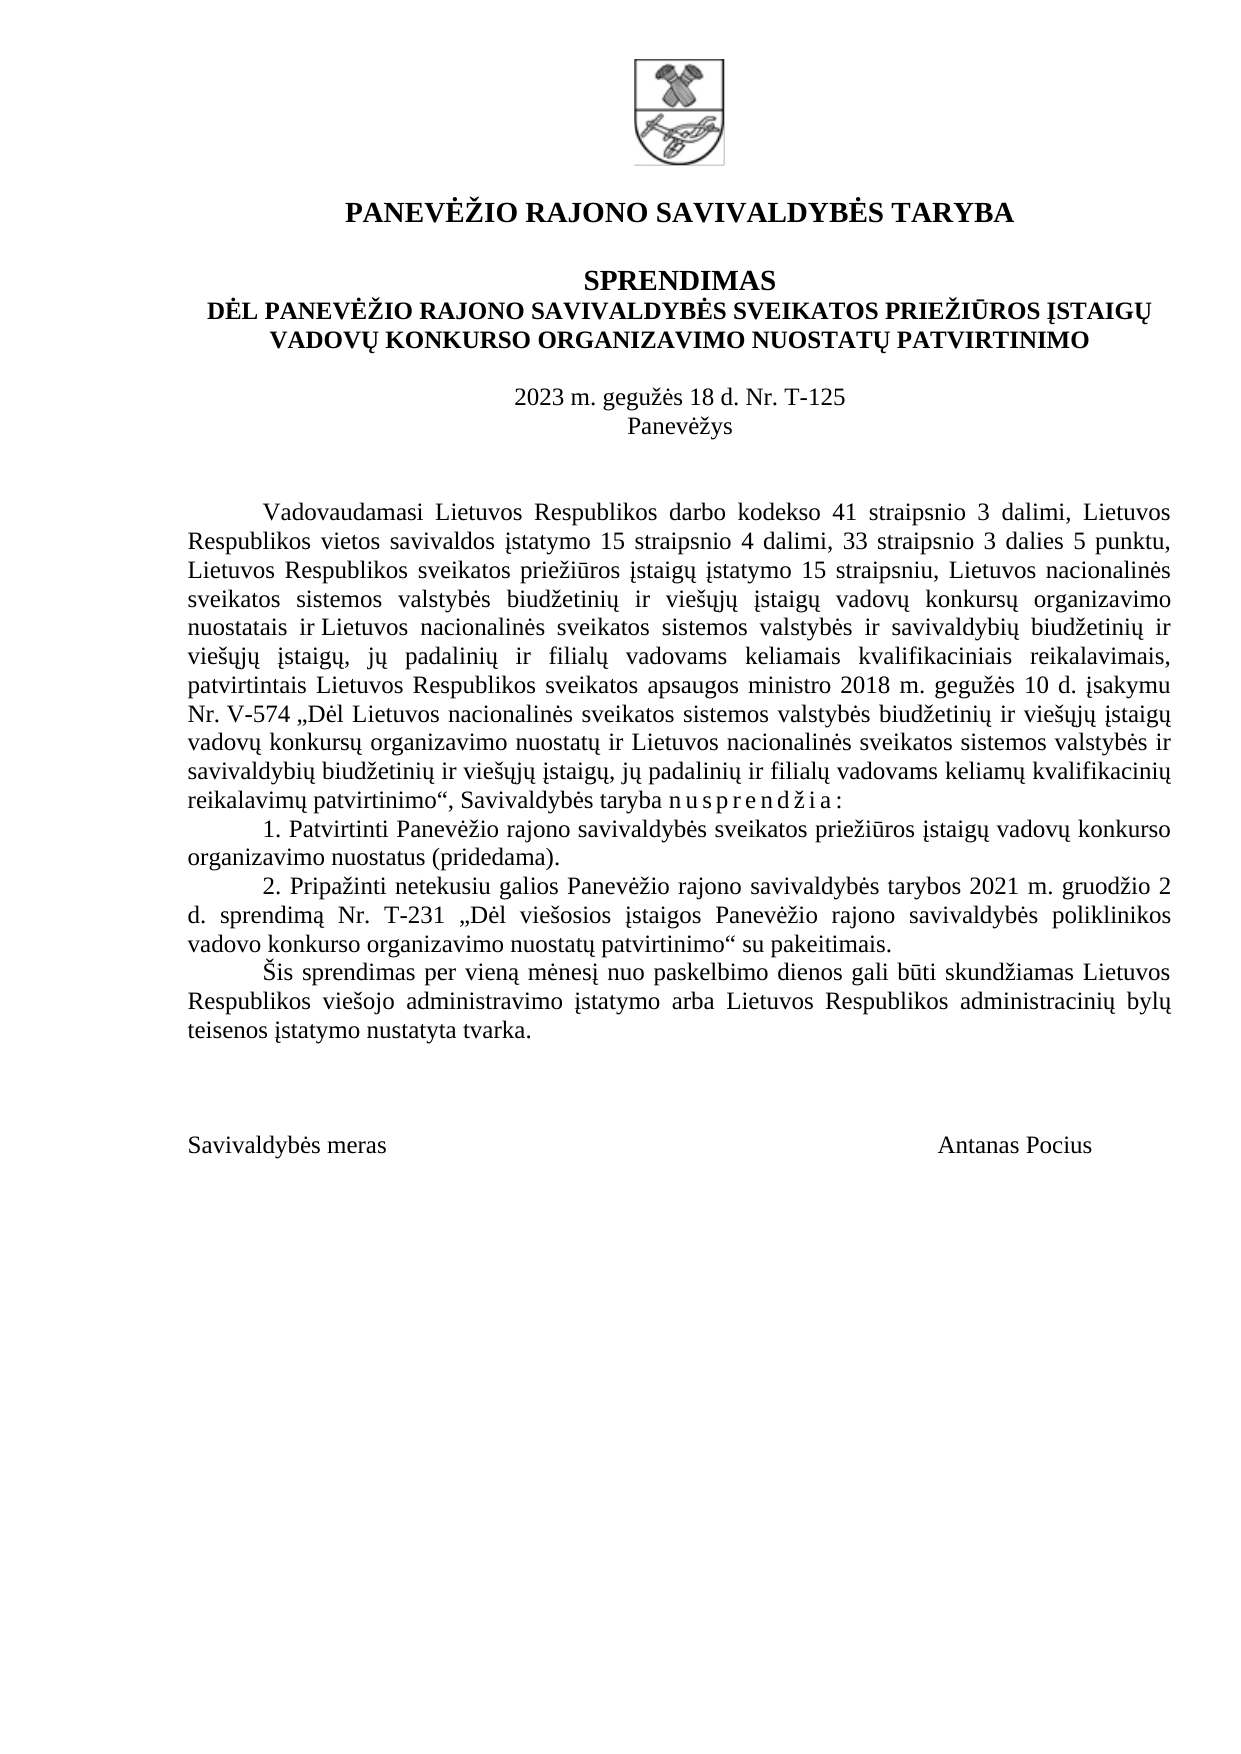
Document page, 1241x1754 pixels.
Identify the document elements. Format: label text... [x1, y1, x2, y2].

text Vadovaudamasi Lietuvos Respublikos darbo kodekso 41 straipsnio 3 dalimi, Lietuvos Respublikos vietos savivaldos įstatymo 15 straipsnio 4 dalimi, 33 straipsnio 3 dalies 5 punktu, Lietuvos Respublikos sveikatos priežiūros įstaigų įstatymo 15 straipsniu, Lietuvos nacionalinės sveikatos sistemos valstybės biudžetinių ir viešųjų įstaigų vadovų konkursų organizavimo nuostatais ir Lietuvos nacionalinės sveikatos sistemos valstybės ir savivaldybių biudžetinių ir viešųjų įstaigų, jų padalinių ir filialų vadovams keliamais kvalifikaciniais reikalavimais, patvirtintais Lietuvos Respublikos sveikatos apsaugos ministro 2018 m. gegužės 10 d. įsakymu Nr. V-574 „Dėl Lietuvos nacionalinės sveikatos sistemos valstybės biudžetinių ir viešųjų įstaigų vadovų konkursų organizavimo nuostatų ir Lietuvos nacionalinės sveikatos sistemos valstybės ir savivaldybių biudžetinių ir viešųjų įstaigų, jų padalinių ir filialų vadovams keliamų kvalifikacinių reikalavimų patvirtinimo“, Savivaldybės taryba nusprendžia: [187, 497, 1172, 814]
text Šis sprendimas per vieną mėnesį nuo paskelbimo dienos gali būti skundžiamas Lietuvos Respublikos viešojo administravimo įstatymo arba Lietuvos Respublikos administracinių bylų teisenos įstatymo nustatyta tvarka. [187, 957, 1172, 1044]
text Savivaldybės meras Antanas Pocius [187, 1130, 1172, 1159]
text Panevėžys [187, 411, 1172, 440]
text PANEVĖŽIO RAJONO SAVIVALDYBĖS TARYBA [187, 196, 1172, 229]
text DĖL PANEVĖŽIO RAJONO SAVIVALDYBĖS SVEIKATOS PRIEŽIŪROS ĮSTAIGŲ VADOVŲ KONKURSO ORGANIZAVIMO NUOSTATŲ PATVIRTINIMO [187, 296, 1172, 354]
text SPRENDIMAS [187, 263, 1172, 296]
text 2023 m. gegužės 18 d. Nr. T-125 [187, 382, 1172, 411]
text 2. Pripažinti netekusiu galios Panevėžio rajono savivaldybės tarybos 2021 m. gruodžio 2 d. sprendimą Nr. T-231 „Dėl viešosios įstaigos Panevėžio rajono savivaldybės poliklinikos vadovo konkurso organizavimo nuostatų patvirtinimo“ su pakeitimais. [187, 871, 1172, 957]
text 1. Patvirtinti Panevėžio rajono savivaldybės sveikatos priežiūros įstaigų vadovų konkurso organizavimo nuostatus (pridedama). [187, 814, 1172, 871]
